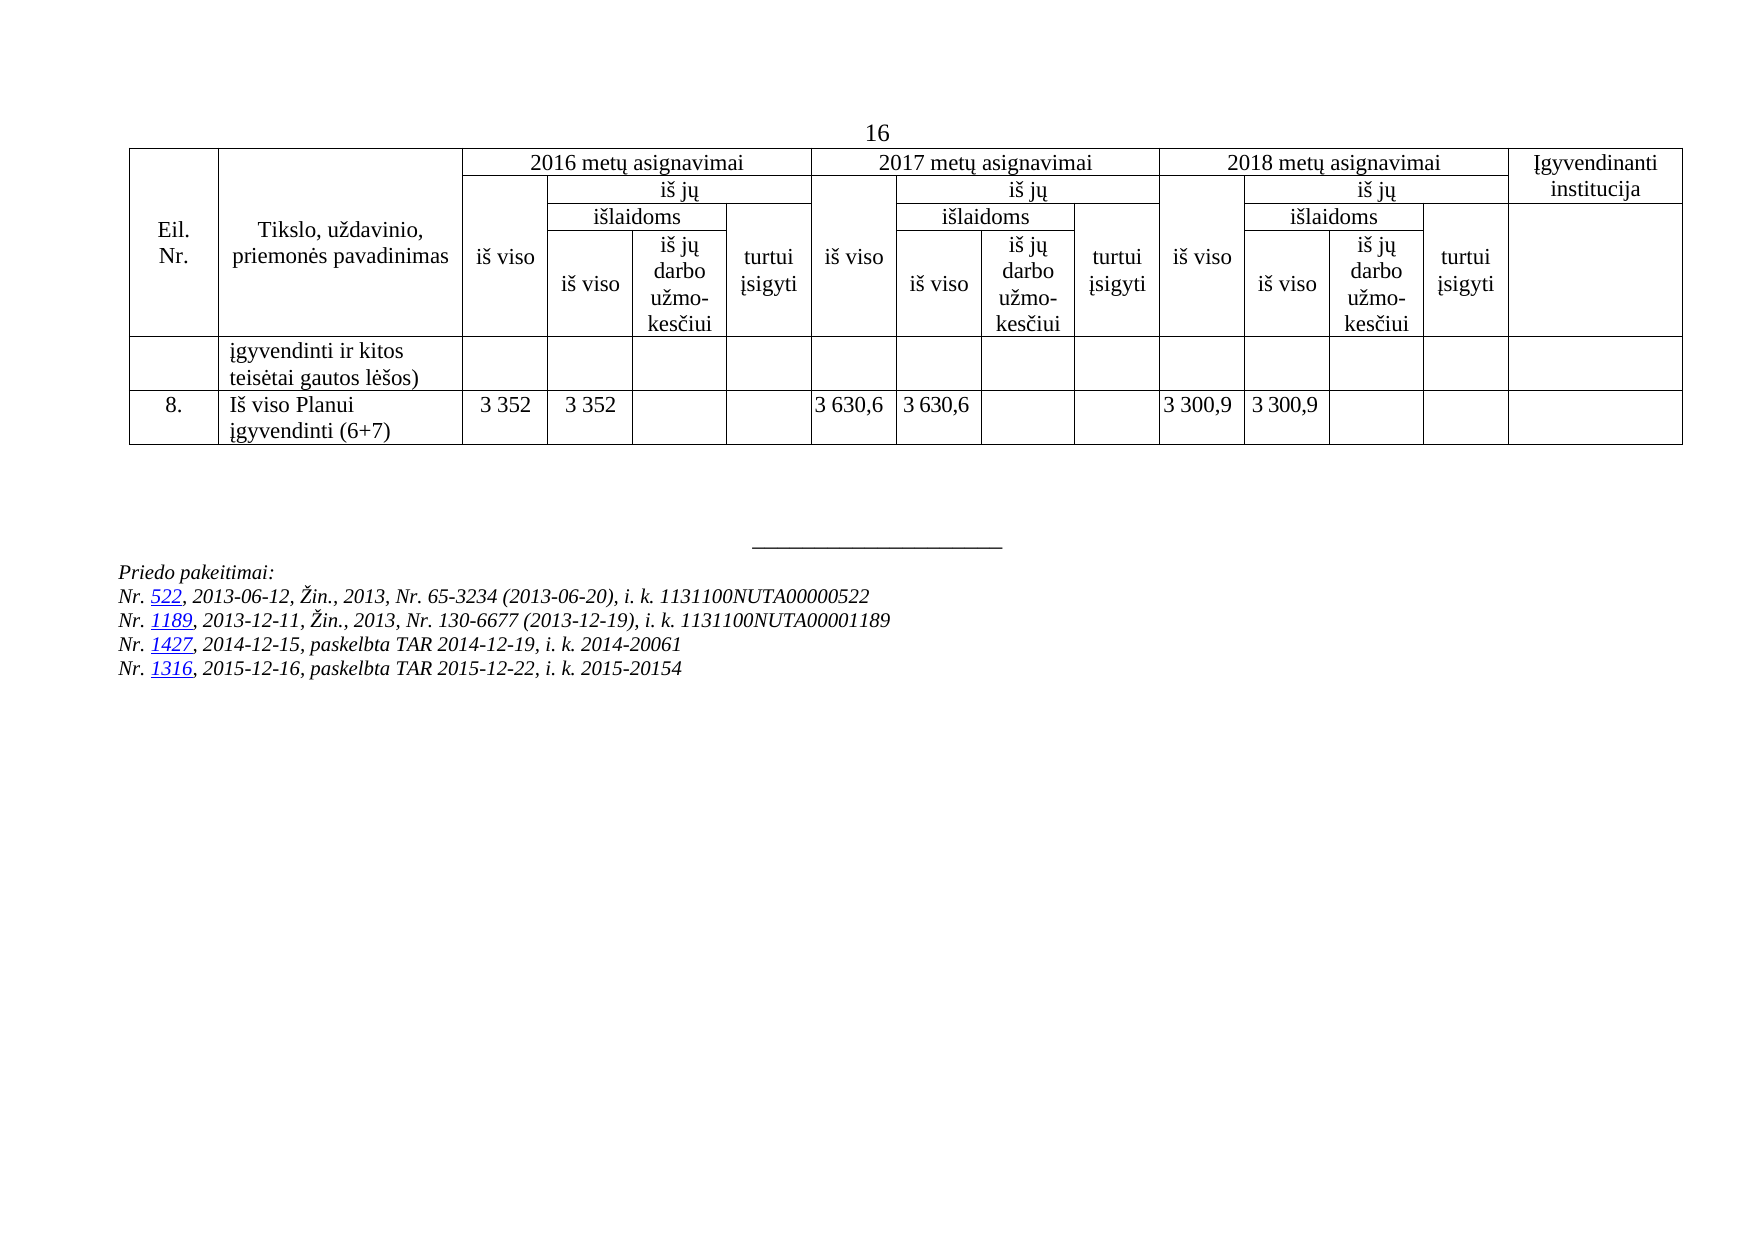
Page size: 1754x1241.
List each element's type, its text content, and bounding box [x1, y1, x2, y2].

table_header Tikslo, uždavinio, priemonės pavadinimas [219, 149, 462, 336]
table_cell iš viso [1245, 231, 1329, 336]
table_cell [1424, 337, 1508, 390]
table_cell [1075, 337, 1159, 390]
table_cell iš jų [548, 176, 811, 202]
table_cell [1509, 204, 1682, 336]
table_cell [727, 391, 811, 444]
table_cell turtui įsigyti [727, 204, 811, 336]
table_header 2018 metų asignavimai [1160, 149, 1508, 175]
table_cell iš viso [812, 176, 896, 336]
table_cell [633, 337, 726, 390]
table_cell [1075, 391, 1159, 444]
table_cell [463, 337, 547, 390]
table_cell 3 630,6 [812, 391, 896, 444]
table_cell [1424, 391, 1508, 444]
table_cell įgyvendinti ir kitos teisėtai gautos lėšos) [219, 337, 462, 390]
table_cell [982, 337, 1074, 390]
table_cell 3 352 [548, 391, 632, 444]
table_cell [1330, 337, 1423, 390]
table_cell iš viso [463, 176, 547, 336]
table_cell [548, 337, 632, 390]
table_cell 3 352 [463, 391, 547, 444]
table_cell 8. [130, 391, 218, 444]
text Priedo pakeitimai: [118, 560, 1636, 584]
table_cell turtui įsigyti [1424, 204, 1508, 336]
table_cell [633, 391, 726, 444]
table_cell iš viso [897, 231, 981, 336]
table_cell [1330, 391, 1423, 444]
table_cell išlaidoms [897, 204, 1074, 230]
table_cell [1509, 337, 1682, 390]
table_cell turtui įsigyti [1075, 204, 1159, 336]
table_cell [1245, 337, 1329, 390]
table_header 2016 metų asignavimai [463, 149, 811, 175]
table_cell [982, 391, 1074, 444]
table_cell [727, 337, 811, 390]
table_cell iš jų darbo užmo-kesčiui [1330, 231, 1423, 336]
table_cell iš jų darbo užmo-kesčiui [633, 231, 726, 336]
text Nr. 1427, 2014-12-15, paskelbta TAR 2014-12-19, i. k. 2014-20061 [118, 632, 1636, 656]
table_cell iš viso [1160, 176, 1244, 336]
table_cell Iš viso Planui įgyvendinti (6+7) [219, 391, 462, 444]
text Nr. 522, 2013-06-12, Žin., 2013, Nr. 65-3234 (2013-06-20), i. k. 1131100NUTA00000522 [118, 584, 1636, 608]
table_cell iš jų [897, 176, 1159, 202]
text –––––––––––––––––––– [118, 531, 1636, 560]
table_cell [130, 337, 218, 390]
table_header Eil. Nr. [130, 149, 218, 336]
table_cell išlaidoms [548, 204, 726, 230]
table_cell [1160, 337, 1244, 390]
table_cell iš jų [1245, 176, 1508, 202]
table_cell 3 630,6 [897, 391, 981, 444]
table_cell iš jų darbo užmo-kesčiui [982, 231, 1074, 336]
text Nr. 1316, 2015-12-16, paskelbta TAR 2015-12-22, i. k. 2015-20154 [118, 656, 1636, 680]
table_cell 3 300,9 [1245, 391, 1329, 444]
table_header 2017 metų asignavimai [812, 149, 1159, 175]
text Nr. 1189, 2013-12-11, Žin., 2013, Nr. 130-6677 (2013-12-19), i. k. 1131100NUTA00001189 [118, 608, 1636, 632]
table_header Įgyvendinanti institucija [1509, 149, 1682, 202]
table_cell [812, 337, 896, 390]
table_cell išlaidoms [1245, 204, 1423, 230]
table_cell [897, 337, 981, 390]
table_cell 3 300,9 [1160, 391, 1244, 444]
table_cell [1509, 391, 1682, 444]
table_cell iš viso [548, 231, 632, 336]
